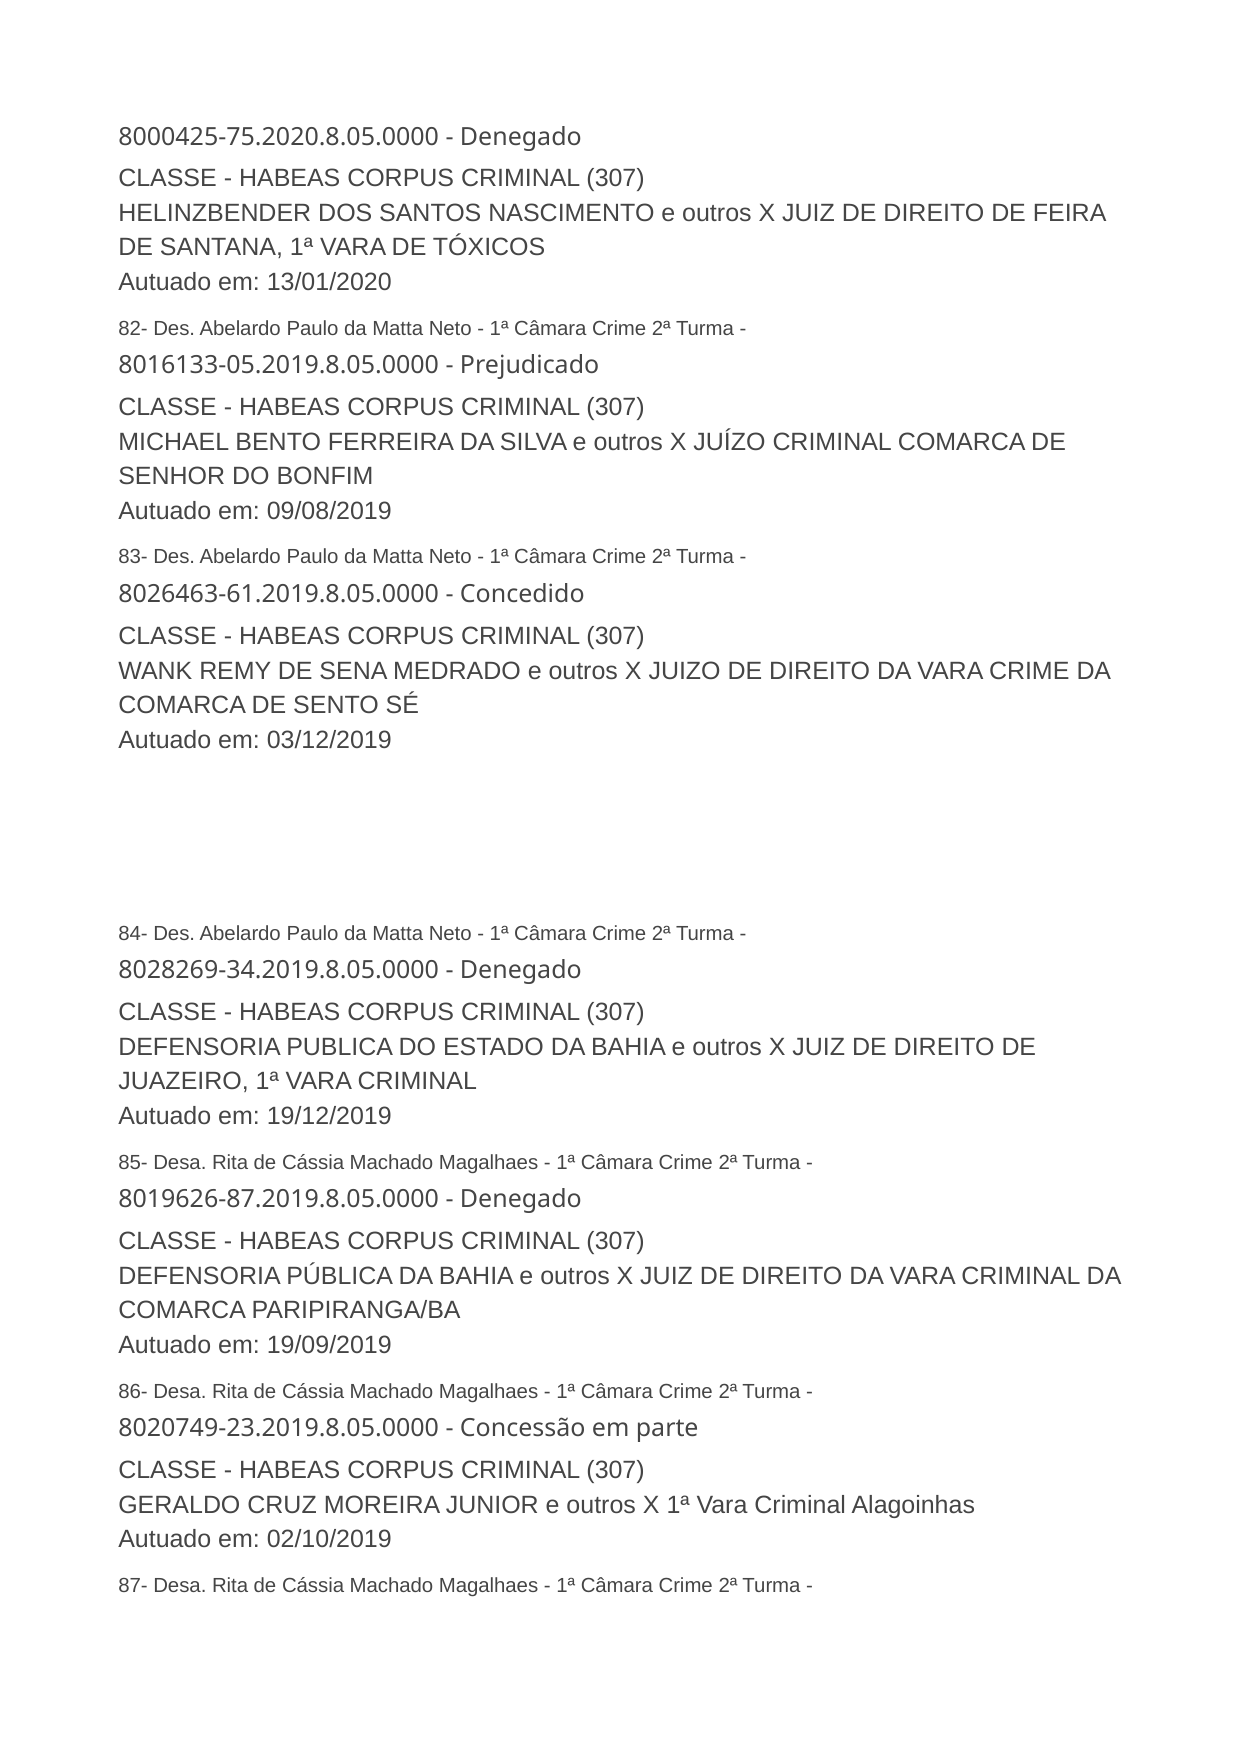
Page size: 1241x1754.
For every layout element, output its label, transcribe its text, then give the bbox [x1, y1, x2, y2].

text 85- Desa. Rita de Cássia Machado Magalhaes - 1ª Câmara Crime 2ª Turma - [118, 1150, 1122, 1173]
subtitle 8026463-61.2019.8.05.0000 - Concedido [118, 576, 1122, 610]
subtitle 8019626-87.2019.8.05.0000 - Denegado [118, 1181, 1122, 1215]
subtitle 8016133-05.2019.8.05.0000 - Prejudicado [118, 347, 1122, 381]
subtitle 8000425-75.2020.8.05.0000 - Denegado [118, 118, 1122, 152]
text 86- Desa. Rita de Cássia Machado Magalhaes - 1ª Câmara Crime 2ª Turma - [118, 1379, 1122, 1402]
subtitle 8028269-34.2019.8.05.0000 - Denegado [118, 952, 1122, 986]
text CLASSE - HABEAS CORPUS CRIMINAL (307) DEFENSORIA PÚBLICA DA BAHIA e outros X JUIZ DE DIREITO DA VARA CRIMINAL DA COMARCA PARIPIRANGA/BA Autuado em: 19/09/2019 [118, 1226, 1122, 1359]
text 84- Des. Abelardo Paulo da Matta Neto - 1ª Câmara Crime 2ª Turma - [118, 921, 1122, 944]
text 82- Des. Abelardo Paulo da Matta Neto - 1ª Câmara Crime 2ª Turma - [118, 316, 1122, 339]
subtitle 8020749-23.2019.8.05.0000 - Concessão em parte [118, 1410, 1122, 1444]
text 87- Desa. Rita de Cássia Machado Magalhaes - 1ª Câmara Crime 2ª Turma - [118, 1573, 1122, 1597]
text CLASSE - HABEAS CORPUS CRIMINAL (307) HELINZBENDER DOS SANTOS NASCIMENTO e outros X JUIZ DE DIREITO DE FEIRA DE SANTANA, 1ª VARA DE TÓXICOS Autuado em: 13/01/2020 [118, 163, 1122, 296]
text 83- Des. Abelardo Paulo da Matta Neto - 1ª Câmara Crime 2ª Turma - [118, 545, 1122, 568]
text CLASSE - HABEAS CORPUS CRIMINAL (307) WANK REMY DE SENA MEDRADO e outros X JUIZO DE DIREITO DA VARA CRIME DA COMARCA DE SENTO SÉ Autuado em: 03/12/2019 [118, 621, 1122, 753]
text CLASSE - HABEAS CORPUS CRIMINAL (307) DEFENSORIA PUBLICA DO ESTADO DA BAHIA e outros X JUIZ DE DIREITO DE JUAZEIRO, 1ª VARA CRIMINAL Autuado em: 19/12/2019 [118, 997, 1122, 1130]
text CLASSE - HABEAS CORPUS CRIMINAL (307) GERALDO CRUZ MOREIRA JUNIOR e outros X 1ª Vara Criminal Alagoinhas Autuado em: 02/10/2019 [118, 1455, 1122, 1553]
text CLASSE - HABEAS CORPUS CRIMINAL (307) MICHAEL BENTO FERREIRA DA SILVA e outros X JUÍZO CRIMINAL COMARCA DE SENHOR DO BONFIM Autuado em: 09/08/2019 [118, 392, 1122, 524]
